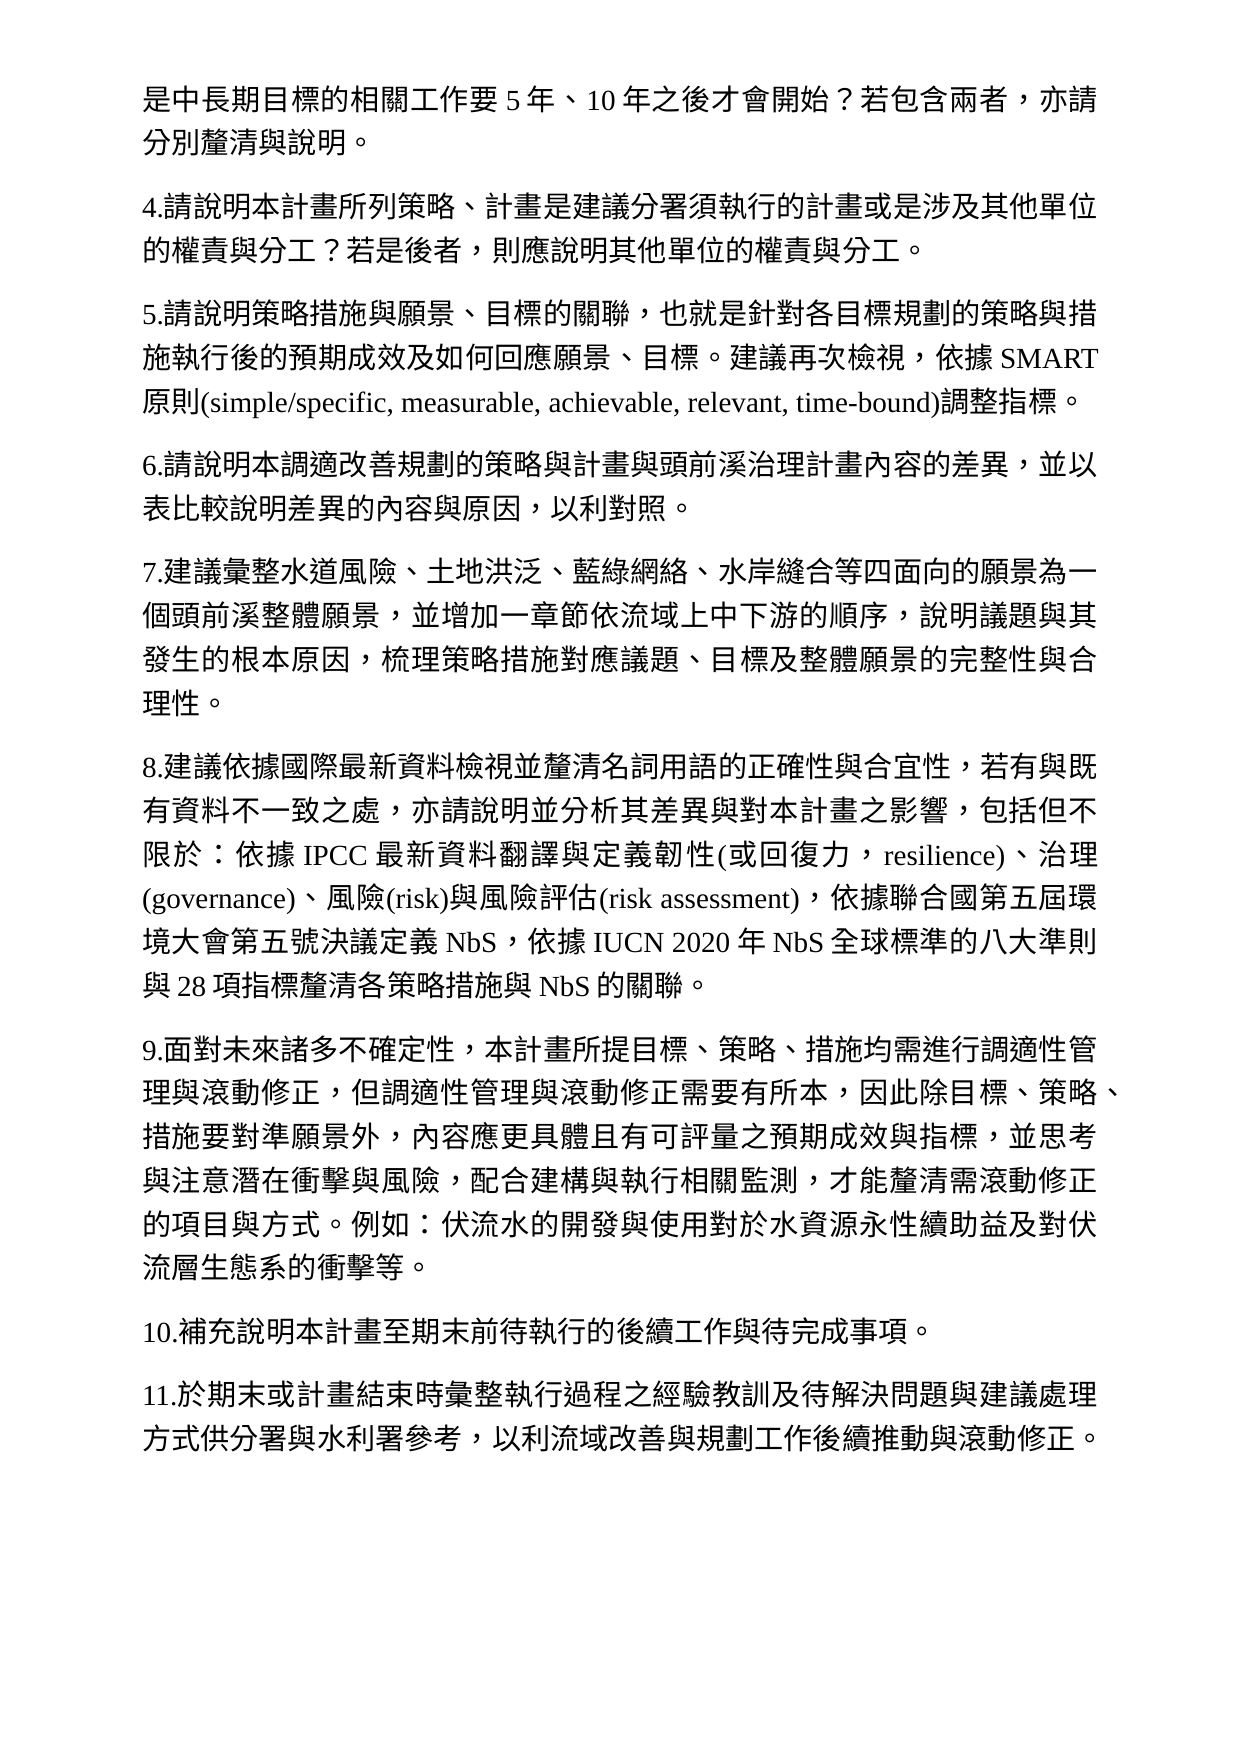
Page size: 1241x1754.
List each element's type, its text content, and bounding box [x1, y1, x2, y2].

text 4.請說明本計畫所列策略、計畫是建議分署須執行的計畫或是涉及其他單位的權責與分工？若是後者，則應說明其他單位的權責與分工。 [142, 182, 1098, 270]
text 7.建議彙整水道風險、土地洪泛、藍綠網絡、水岸縫合等四面向的願景為一個頭前溪整體願景，並增加一章節依流域上中下游的順序，說明議題與其發生的根本原因，梳理策略措施對應議題、目標及整體願景的完整性與合理性。 [142, 548, 1098, 723]
text 11.於期末或計畫結束時彙整執行過程之經驗教訓及待解決問題與建議處理方式供分署與水利署參考，以利流域改善與規劃工作後續推動與滾動修正。 [142, 1371, 1098, 1458]
text 5.請說明策略措施與願景、目標的關聯，也就是針對各目標規劃的策略與措施執行後的預期成效及如何回應願景、目標。建議再次檢視，依據SMART原則(simple/specific, measurable, achievable, relevant, time-bound)調整指標。 [142, 289, 1098, 421]
text 8.建議依據國際最新資料檢視並釐清名詞用語的正確性與合宜性，若有與既有資料不一致之處，亦請說明並分析其差異與對本計畫之影響，包括但不限於：依據IPCC最新資料翻譯與定義韌性(或回復力，resilience)、治理(governance)、風險(risk)與風險評估(risk assessment)，依據聯合國第五屆環境大會第五號決議定義NbS，依據IUCN 2020年NbS全球標準的八大準則與28項指標釐清各策略措施與NbS的關聯。 [142, 743, 1098, 1005]
text 是中長期目標的相關工作要5年、10年之後才會開始？若包含兩者，亦請分別釐清與說明。 [142, 75, 1098, 162]
text 9.面對未來諸多不確定性，本計畫所提目標、策略、措施均需進行調適性管理與滾動修正，但調適性管理與滾動修正需要有所本，因此除目標、策略、措施要對準願景外，內容應更具體且有可評量之預期成效與指標，並思考與注意潛在衝擊與風險，配合建構與執行相關監測，才能釐清需滾動修正的項目與方式。例如：伏流水的開發與使用對於水資源永性續助益及對伏流層生態系的衝擊等。 [142, 1025, 1098, 1287]
text 10.補充說明本計畫至期末前待執行的後續工作與待完成事項。 [142, 1307, 1098, 1351]
text 6.請說明本調適改善規劃的策略與計畫與頭前溪治理計畫內容的差異，並以表比較說明差異的內容與原因，以利對照。 [142, 441, 1098, 528]
